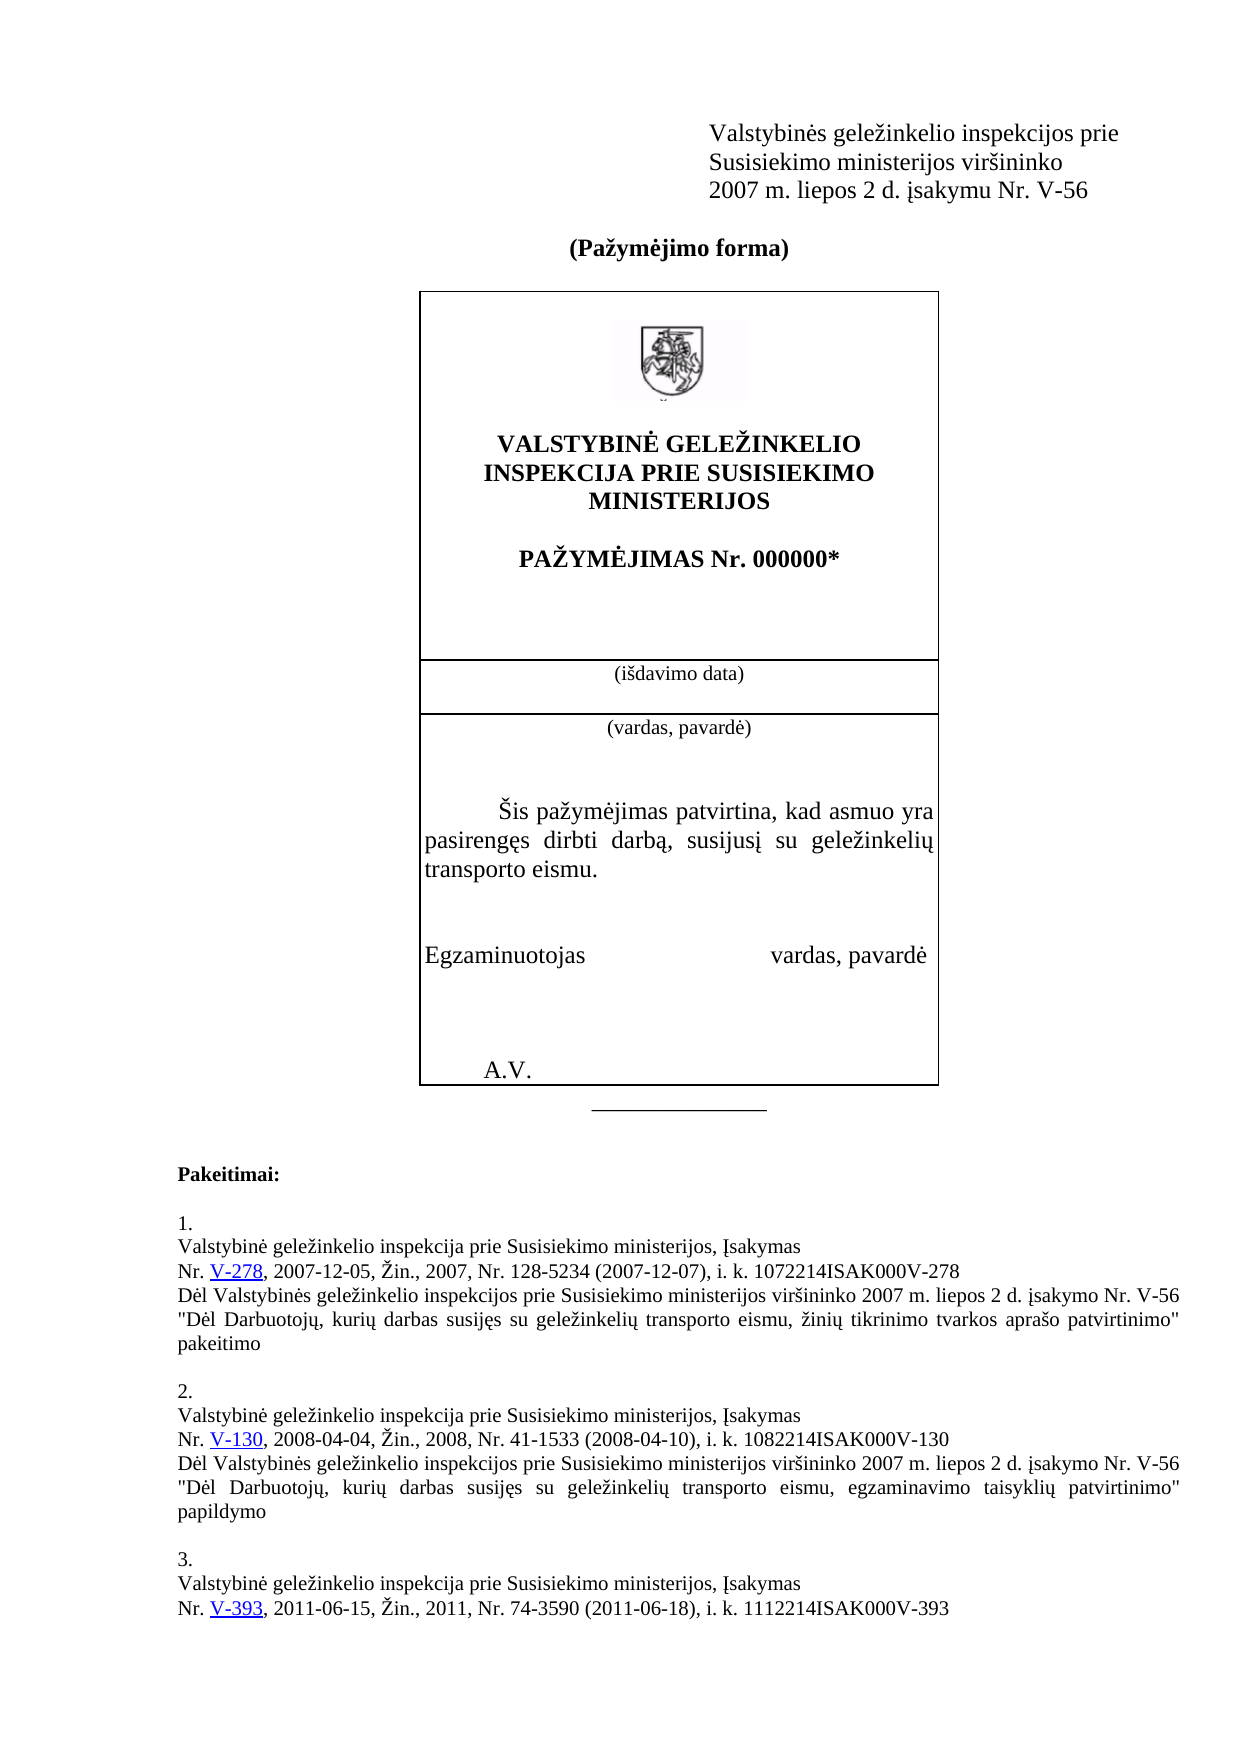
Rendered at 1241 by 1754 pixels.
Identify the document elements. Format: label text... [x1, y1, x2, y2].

text Valstybinė geležinkelio inspekcija prie Susisiekimo ministerijos, Įsakymas [177, 1571, 1181, 1595]
table_cell [934, 515, 938, 544]
text ______________ [177, 1085, 1181, 1114]
text Valstybinė geležinkelio inspekcija prie Susisiekimo ministerijos, Įsakymas [177, 1234, 1181, 1258]
text (Pažymėjimo forma) [177, 233, 1181, 262]
text Nr. V-130, 2008-04-04, Žin., 2008, Nr. 41-1533 (2008-04-10), i. k. 1082214ISAK000V-130 [177, 1427, 1181, 1451]
text 2. [177, 1379, 1181, 1403]
text 2007 m. liepos 2 d. įsakymu Nr. V-56 [177, 176, 1181, 204]
table_cell A.V. [934, 1055, 938, 1084]
text Valstybinė geležinkelio inspekcija prie Susisiekimo ministerijos, Įsakymas [177, 1403, 1181, 1427]
table_cell [934, 685, 938, 713]
text Nr. V-393, 2011-06-15, Žin., 2011, Nr. 74-3590 (2011-06-18), i. k. 1112214ISAK000V-393 [177, 1595, 1181, 1619]
text Nr. V-278, 2007-12-05, Žin., 2007, Nr. 128-5234 (2007-12-07), i. k. 1072214ISAK000V-278 [177, 1258, 1181, 1283]
text Pakeitimai: [177, 1162, 1181, 1186]
text 3. [177, 1547, 1181, 1571]
text Dėl Valstybinės geležinkelio inspekcijos prie Susisiekimo ministerijos viršininko 2007 m. liepos 2 d. įsakymo Nr. V-56 "Dėl Darbuotojų, kurių darbas susijęs su geležinkelių transporto eismu, žinių tikrinimo tvarkos aprašo patvirtinimo" pakeitimo [177, 1283, 1181, 1355]
table_cell [934, 911, 938, 940]
table_cell [934, 739, 938, 796]
table_header [934, 292, 938, 429]
text 1. [177, 1210, 1181, 1234]
text Valstybinės geležinkelio inspekcijos prie [177, 118, 1181, 147]
table_cell [934, 630, 938, 659]
text Dėl Valstybinės geležinkelio inspekcijos prie Susisiekimo ministerijos viršininko 2007 m. liepos 2 d. įsakymo Nr. V-56 "Dėl Darbuotojų, kurių darbas susijęs su geležinkelių transporto eismu, egzaminavimo taisyklių patvirtinimo" papildymo [177, 1451, 1181, 1523]
text Susisiekimo ministerijos viršininko [177, 147, 1181, 176]
